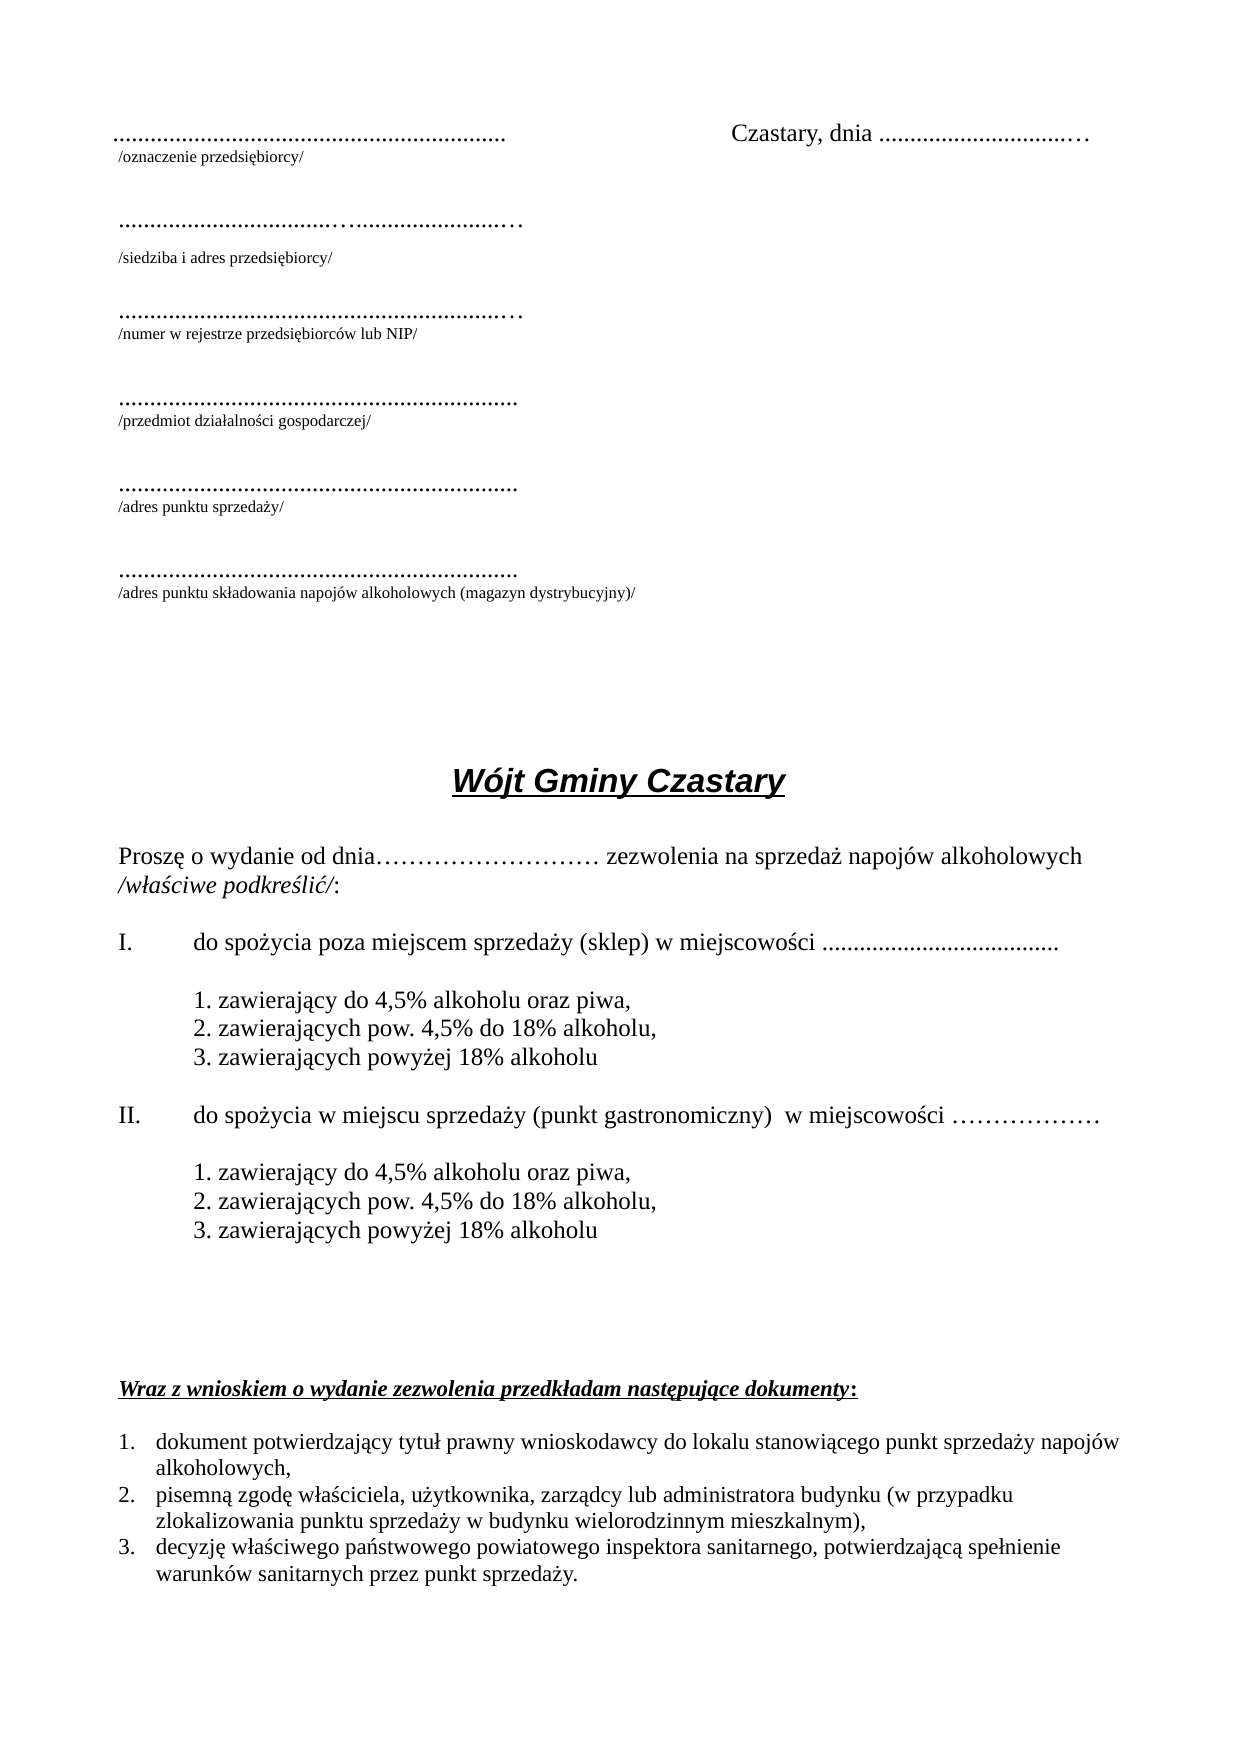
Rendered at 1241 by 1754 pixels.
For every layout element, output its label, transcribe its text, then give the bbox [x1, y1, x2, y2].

text /adres punktu składowania napojów alkoholowych (magazyn dystrybucyjny)/ [118, 583, 1122, 602]
list pisemną zgodę właściciela, użytkownika, zarządcy lub administratora budynku (w przypadku zlokalizowania punktu sprzedaży w budynku wielorodzinnym mieszkalnym), [118, 1481, 1122, 1533]
subtitle Wójt Gminy Czastary [118, 761, 1122, 800]
text /oznaczenie przedsiębiorcy/ [118, 147, 1122, 166]
text 2. zawierających pow. 4,5% do 18% alkoholu, [118, 1013, 1122, 1042]
text ................................................................ [118, 468, 1122, 497]
list dokument potwierdzający tytuł prawny wnioskodawcy do lokalu stanowiącego punkt sprzedaży napojów alkoholowych, [118, 1428, 1122, 1481]
text 2. zawierających pow. 4,5% do 18% alkoholu, [118, 1186, 1122, 1215]
text /przedmiot działalności gospodarczej/ [118, 410, 1122, 429]
text /adres punktu sprzedaży/ [118, 497, 1122, 516]
list do spożycia poza miejscem sprzedaży (sklep) w miejscowości ...................................... [118, 927, 1122, 956]
text .............................................................… [118, 295, 1122, 324]
text 1. zawierający do 4,5% alkoholu oraz piwa, [118, 1157, 1122, 1186]
text 1. zawierający do 4,5% alkoholu oraz piwa, [118, 985, 1122, 1013]
text Proszę o wydanie od dnia……………………… zezwolenia na sprzedaż napojów alkoholowych /właściwe podkreślić/: [118, 841, 1122, 898]
text ............................................................... Czastary, dnia ..............................… [112, 118, 1122, 147]
list do spożycia w miejscu sprzedaży (punkt gastronomiczny) w miejscowości ……………… [118, 1100, 1122, 1128]
text /numer w rejestrze przedsiębiorców lub NIP/ [118, 324, 1122, 343]
text ................................................................ [118, 554, 1122, 583]
text Wraz z wnioskiem o wydanie zezwolenia przedkładam następujące dokumenty: [118, 1375, 1122, 1402]
text ..................................….......................… [118, 204, 1122, 233]
text /siedziba i adres przedsiębiorcy/ [118, 247, 1122, 267]
text ................................................................ [118, 382, 1122, 410]
list decyzję właściwego państwowego powiatowego inspektora sanitarnego, potwierdzającą spełnienie warunków sanitarnych przez punkt sprzedaży. [118, 1533, 1122, 1586]
text 3. zawierających powyżej 18% alkoholu [118, 1215, 1122, 1243]
text 3. zawierających powyżej 18% alkoholu [118, 1042, 1122, 1071]
